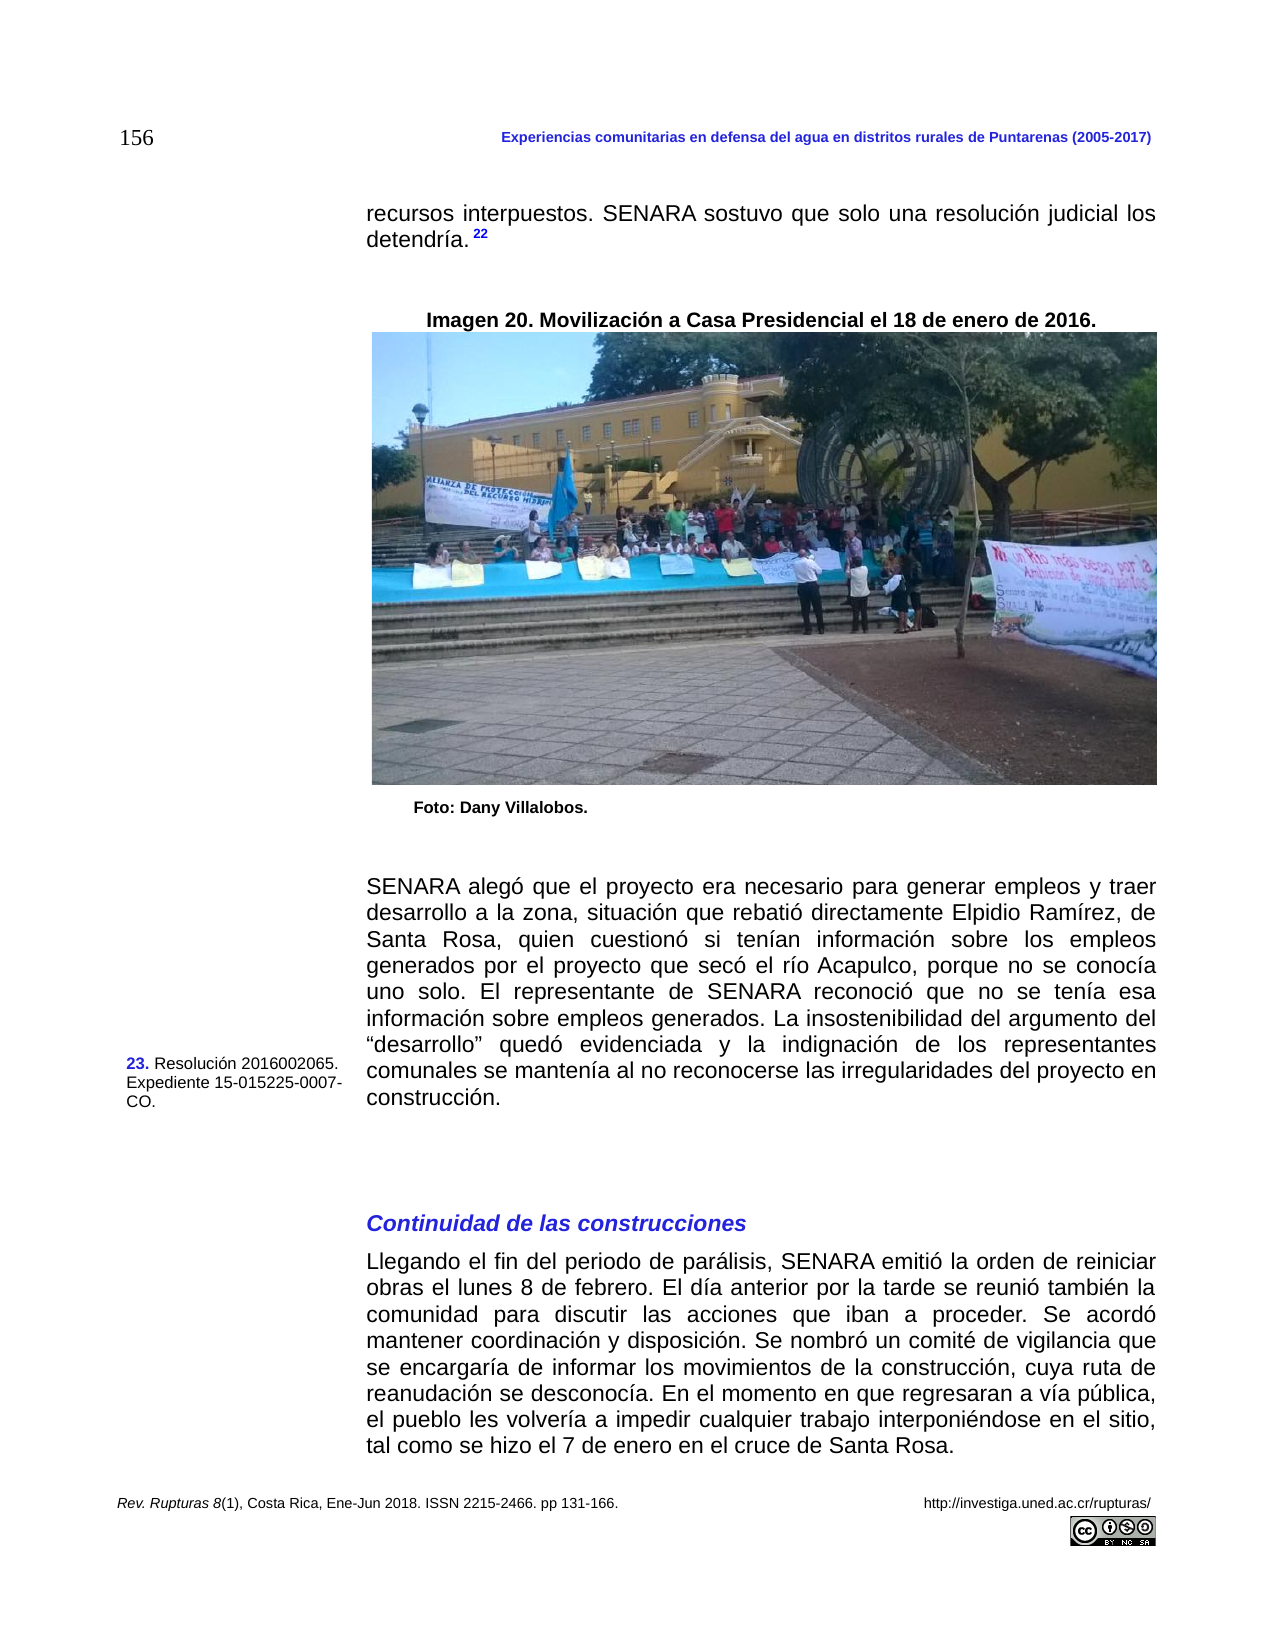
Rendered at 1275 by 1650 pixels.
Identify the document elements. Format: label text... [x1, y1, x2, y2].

subtitle Continuidad de las construcciones [366, 1210, 1157, 1236]
text recursos interpuestos. SENARA sostuvo que solo una resolución judicial los detendría. 22 [366, 200, 1157, 252]
picture [371, 332, 1157, 785]
picture [1070, 1516, 1156, 1546]
text SENARA alegó que el proyecto era necesario para generar empleos y traer desarrollo a la zona, situación que rebatió directamente Elpidio Ramírez, de Santa Rosa, quien cuestionó si tenían información sobre los empleos generados por el proyecto que secó el río Acapulco, porque no se conocía uno solo. El representante de SENARA reconoció que no se tenía esa información sobre empleos generados. La insostenibilidad del argumento del “desarrollo” quedó evidenciada y la indignación de los representantes comunales se mantenía al no reconocerse las irregularidades del proyecto en construcción. [366, 873, 1157, 1110]
text Llegando el fin del periodo de parálisis, SENARA emitió la orden de reiniciar obras el lunes 8 de febrero. El día anterior por la tarde se reunió también la comunidad para discutir las acciones que iban a proceder. Se acordó mantener coordinación y disposición. Se nombró un comité de vigilancia que se encargaría de informar los movimientos de la construcción, cuya ruta de reanudación se desconocía. En el momento en que regresaran a vía pública, el pueblo les volvería a impedir cualquier trabajo interponiéndose en el sitio, tal como se hizo el 7 de enero en el cruce de Santa Rosa. [366, 1248, 1157, 1459]
table_header Imagen 20. Movilización a Casa Presidencial el 18 de enero de 2016. Foto: Dany Villalobos. [366, 303, 1157, 823]
